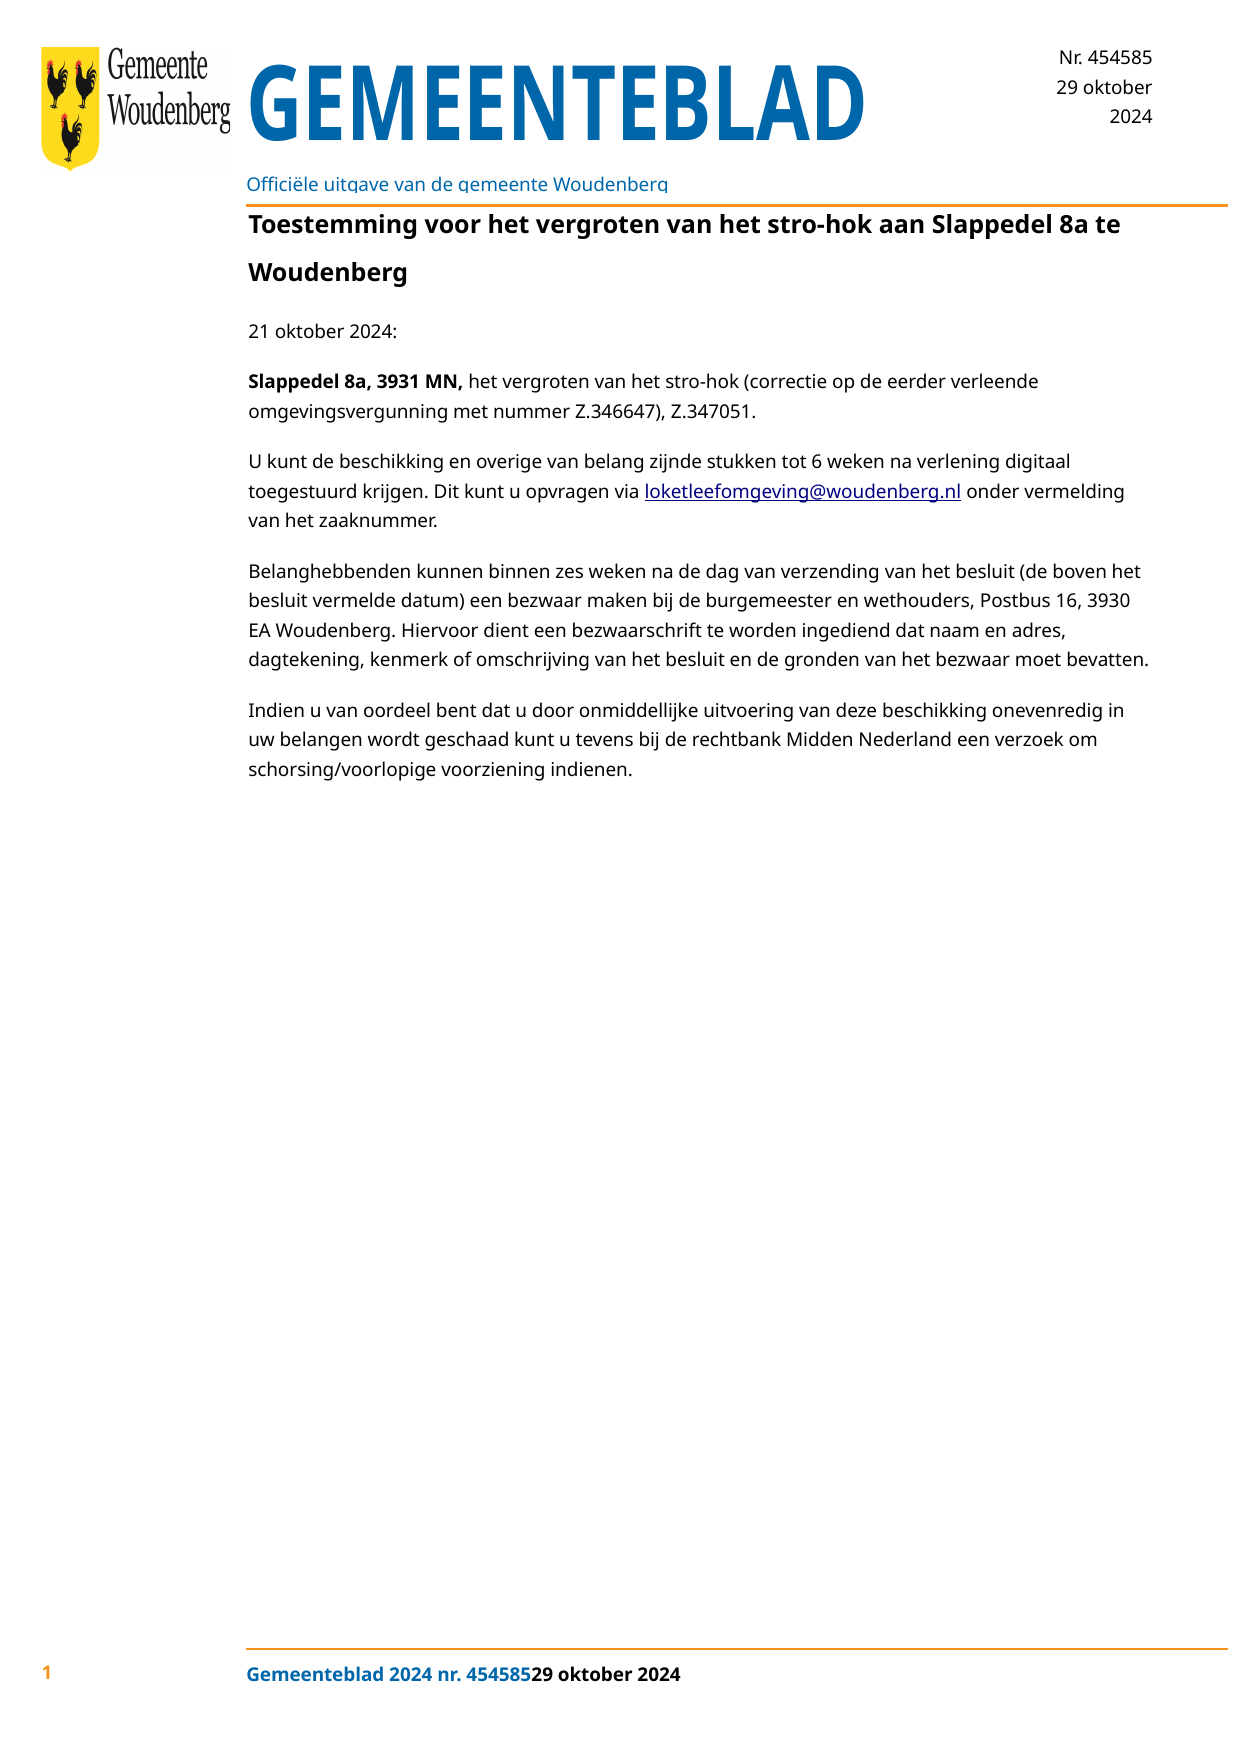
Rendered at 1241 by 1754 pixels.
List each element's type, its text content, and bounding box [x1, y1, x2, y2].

text Toestemming voor het vergroten van het stro-hok aan Slappedel 8a te Woudenberg [248, 207, 1152, 288]
text Indien u van oordeel bent dat u door onmiddellijke uitvoering van deze beschikking onevenredig in uw belangen wordt geschaad kunt u tevens bij de rechtbank Midden Nederland een verzoek om schorsing/voorlopige voorziening indienen. [248, 697, 1152, 782]
picture [41, 47, 231, 172]
text Belanghebbenden kunnen binnen zes weken na de dag van verzending van het besluit (de boven het besluit vermelde datum) een bezwaar maken bij de burgemeester en wethouders, Postbus 16, 3930 EA Woudenberg. Hiervoor dient een bezwaarschrift te worden ingediend dat naam en adres, dagtekening, kenmerk of omschrijving van het besluit en de gronden van het bezwaar moet bevatten. [248, 558, 1152, 672]
text Slappedel 8a, 3931 MN, het vergroten van het stro-hok (correctie op de eerder verleende omgevingsvergunning met nummer Z.346647), Z.347051. [248, 368, 1152, 424]
text U kunt de beschikking en overige van belang zijnde stukken tot 6 weken na verlening digitaal toegestuurd krijgen. Dit kunt u opvragen via loketleefomgeving@woudenberg.nl onder vermelding van het zaaknummer. [248, 448, 1152, 533]
text 21 oktober 2024: [248, 318, 1152, 344]
